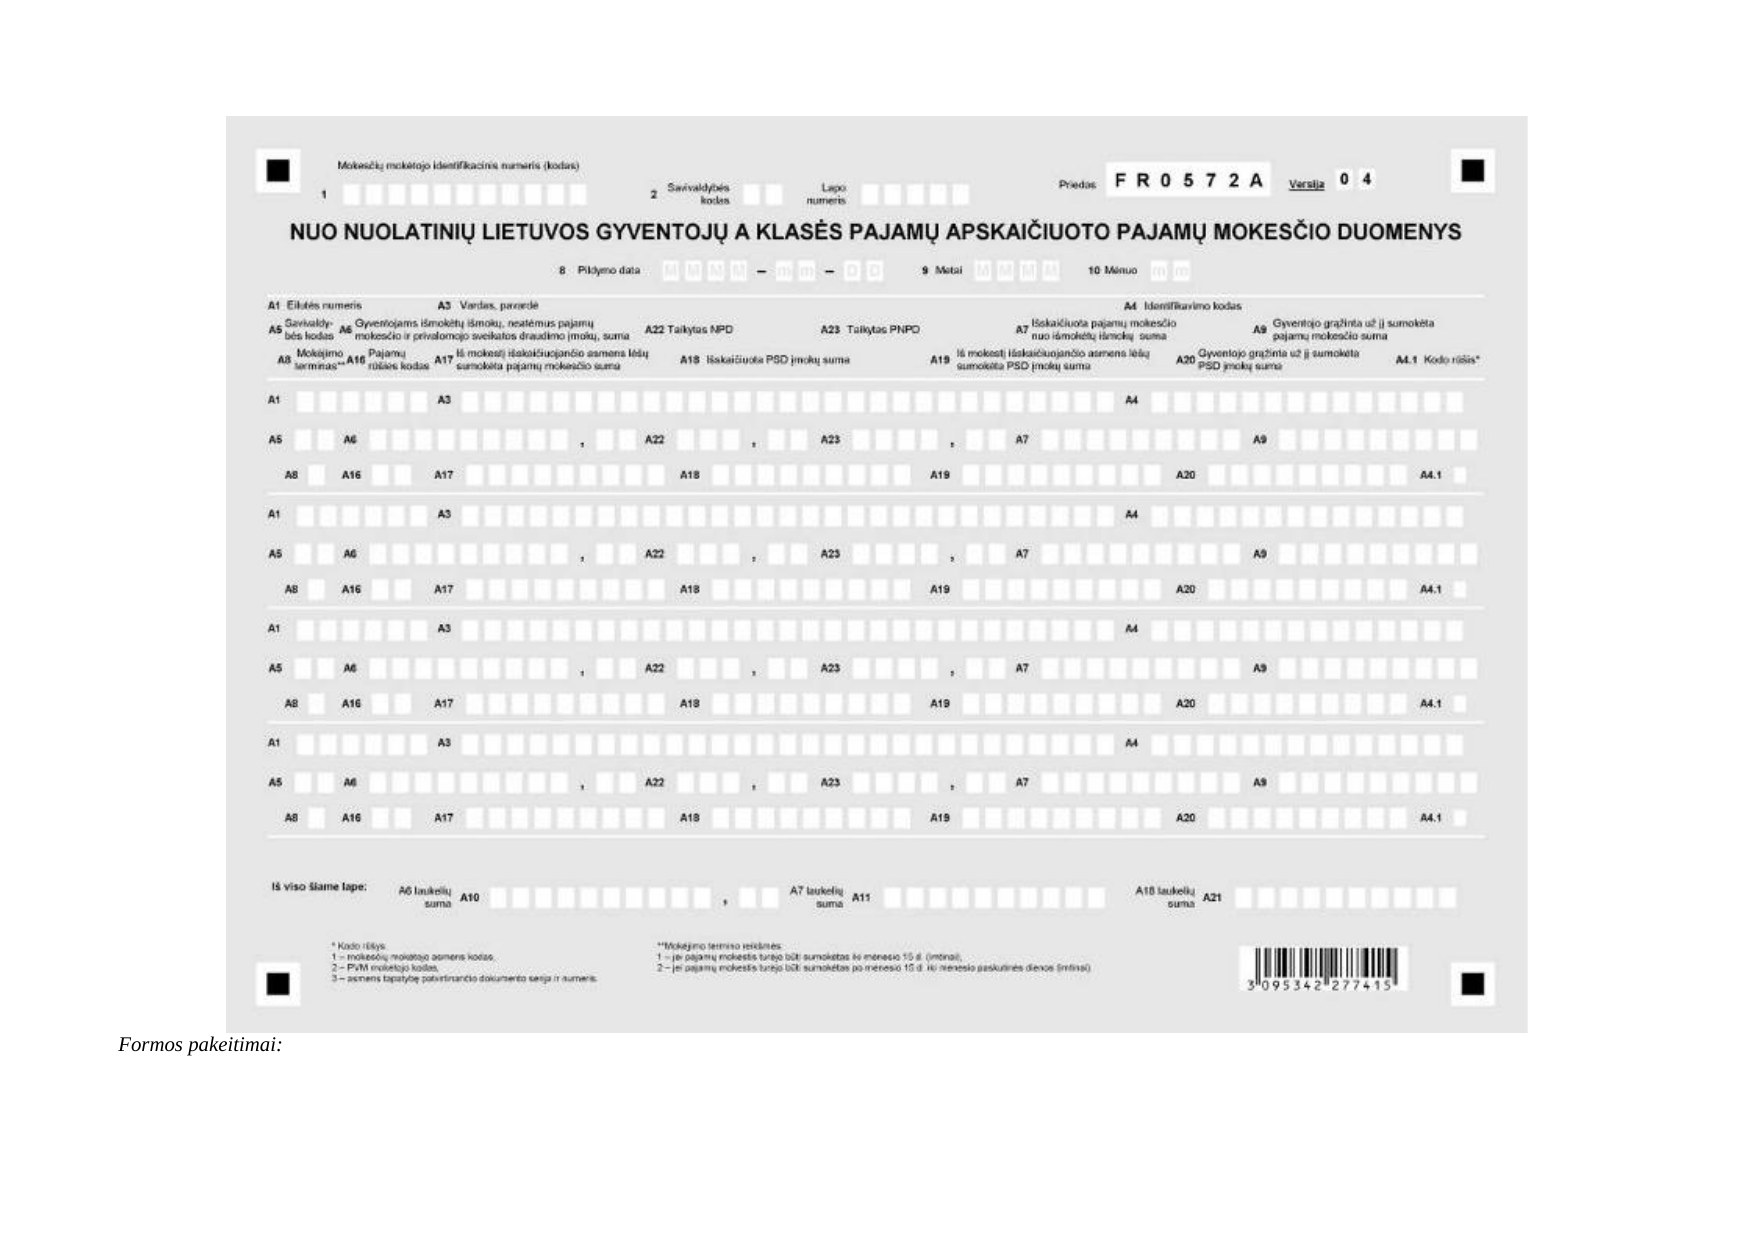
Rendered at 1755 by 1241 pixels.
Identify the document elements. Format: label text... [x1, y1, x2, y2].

text Formos pakeitimai: [118, 1032, 1636, 1056]
